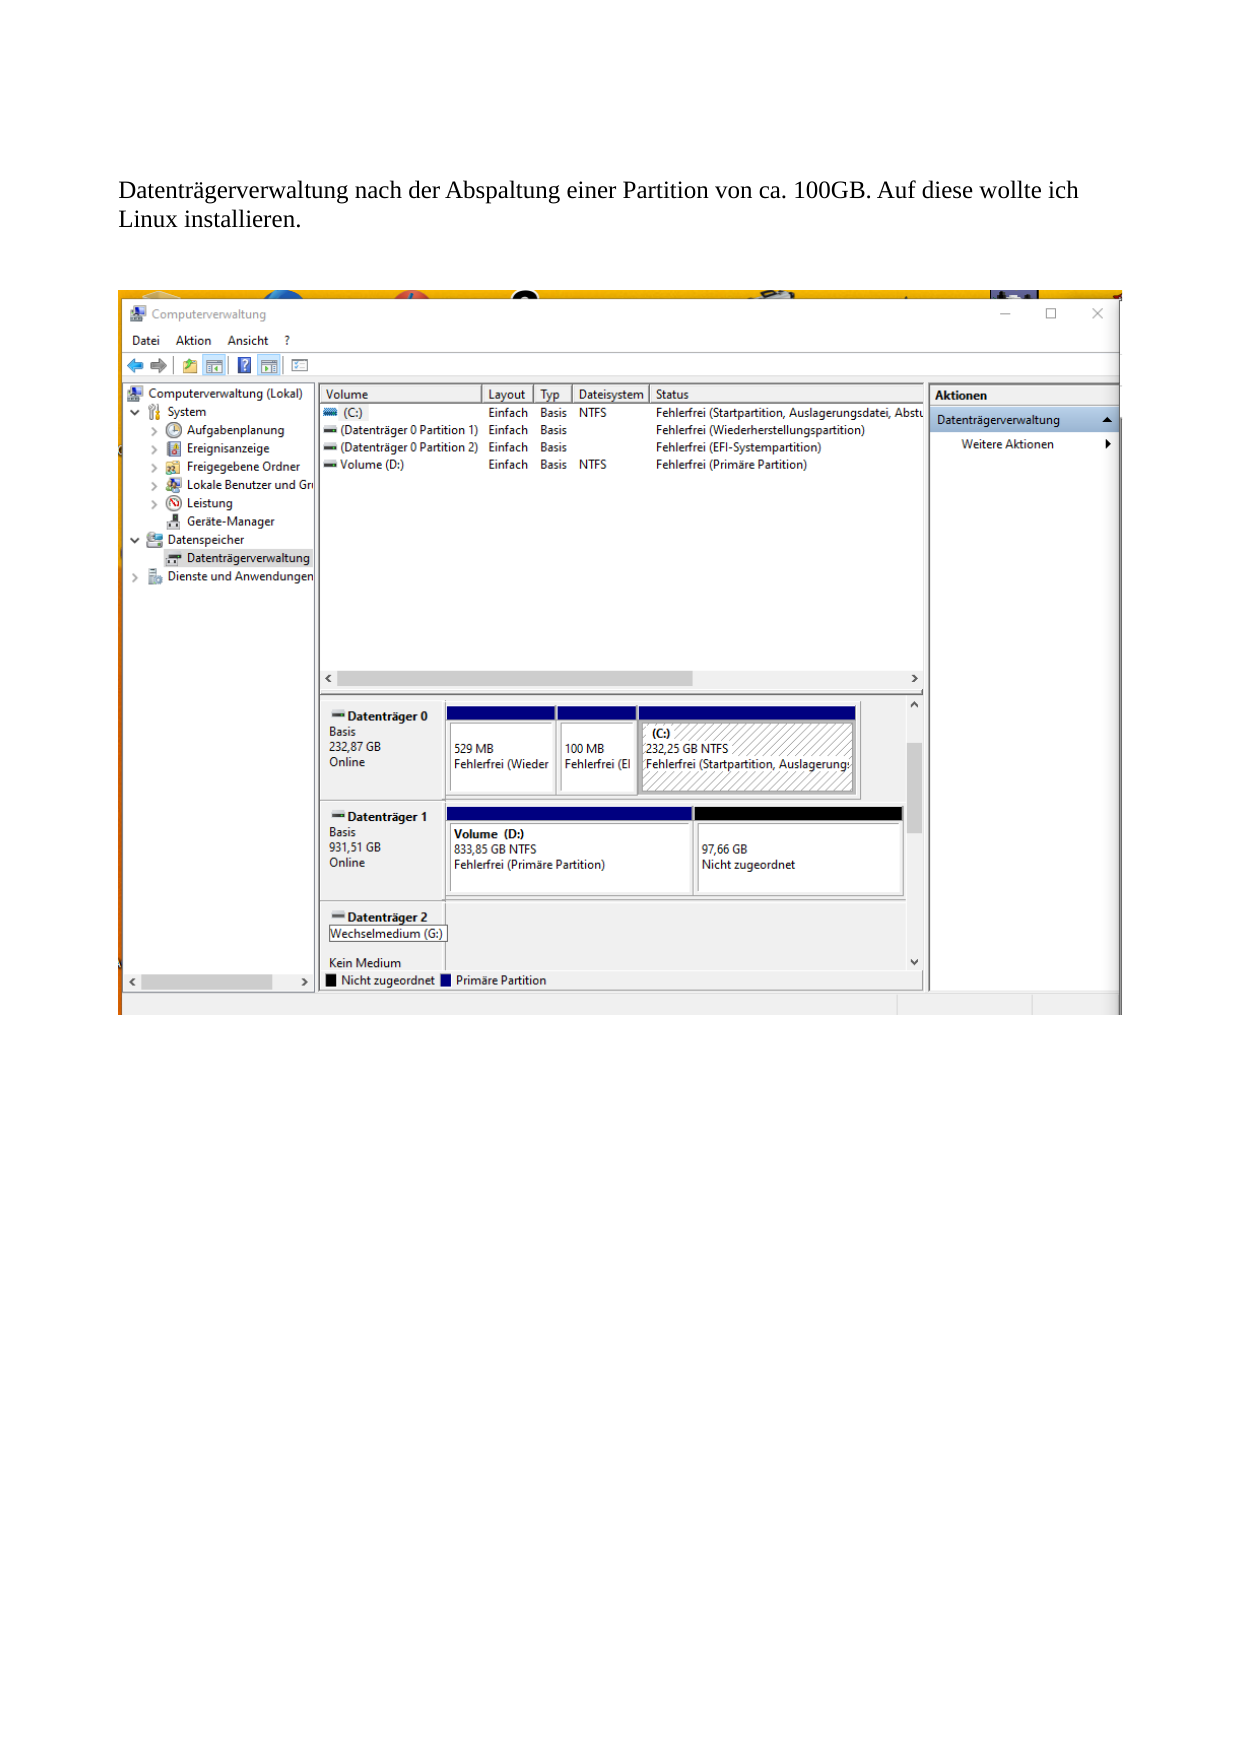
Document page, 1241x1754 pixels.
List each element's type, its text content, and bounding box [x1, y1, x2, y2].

picture [118, 290, 1123, 1015]
text Datenträgerverwaltung nach der Abspaltung einer Partition von ca. 100GB. Auf diese wollte ich Linux installieren. [118, 176, 1122, 233]
